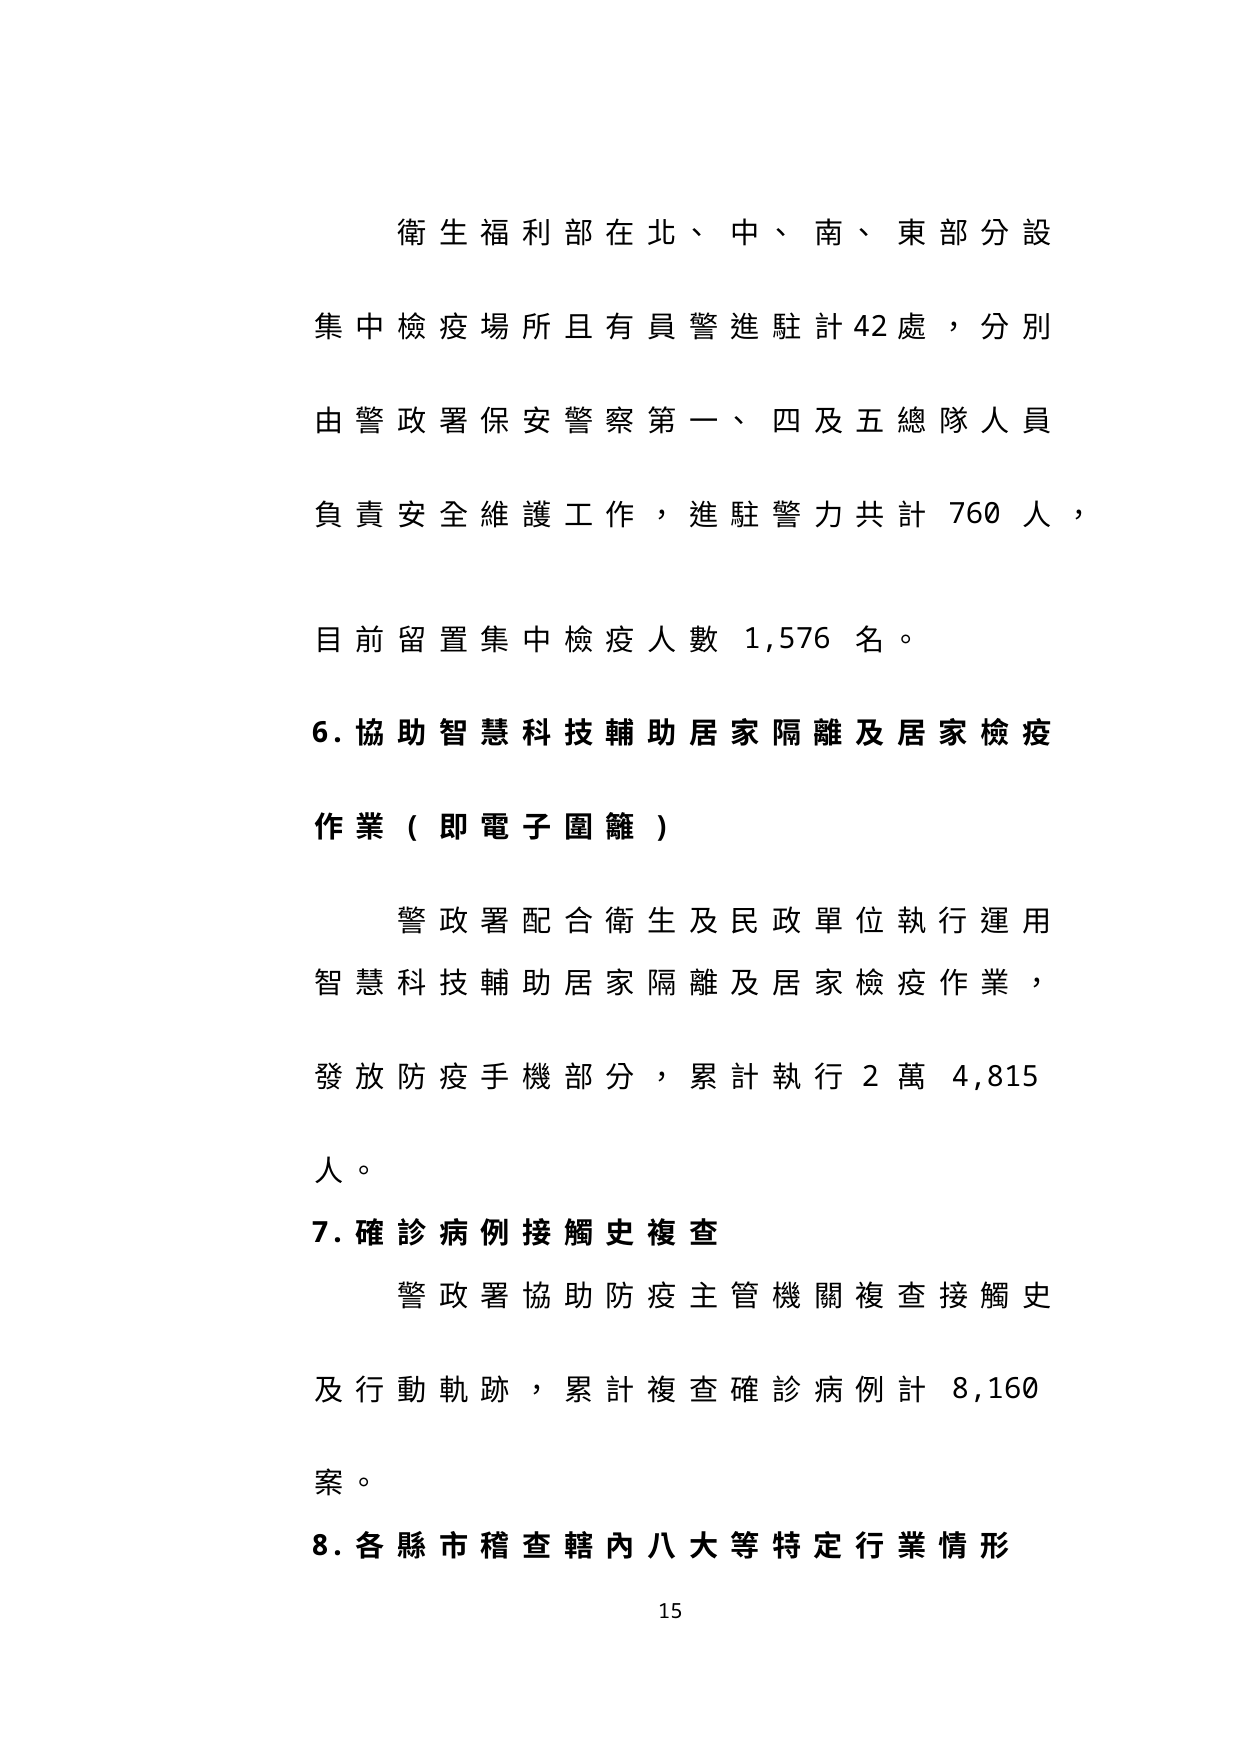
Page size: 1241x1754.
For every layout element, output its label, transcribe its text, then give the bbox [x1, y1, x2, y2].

text 警政署配合衛生及民政單位執行運用智慧科技輔助居家隔離及居家檢疫作業，發放防疫手機部分，累計執行2萬4,815人。 [301, 877, 1058, 1189]
text 6.協助智慧科技輔助居家隔離及居家檢疫作業(即電子圍籬) [271, 689, 1058, 877]
text 8.各縣市稽查轄內八大等特定行業情形 [271, 1502, 1058, 1564]
text 衛生福利部在北、中、南、東部分設集中檢疫場所且有員警進駐計42處，分別由警政署保安警察第一、四及五總隊人員負責安全維護工作，進駐警力共計760人，目前留置集中檢疫人數1,576名。 [301, 189, 1058, 689]
text 7.確診病例接觸史複查 [271, 1189, 1058, 1252]
text 警政署協助防疫主管機關複查接觸史及行動軌跡，累計複查確診病例計8,160案。 [301, 1252, 1058, 1502]
